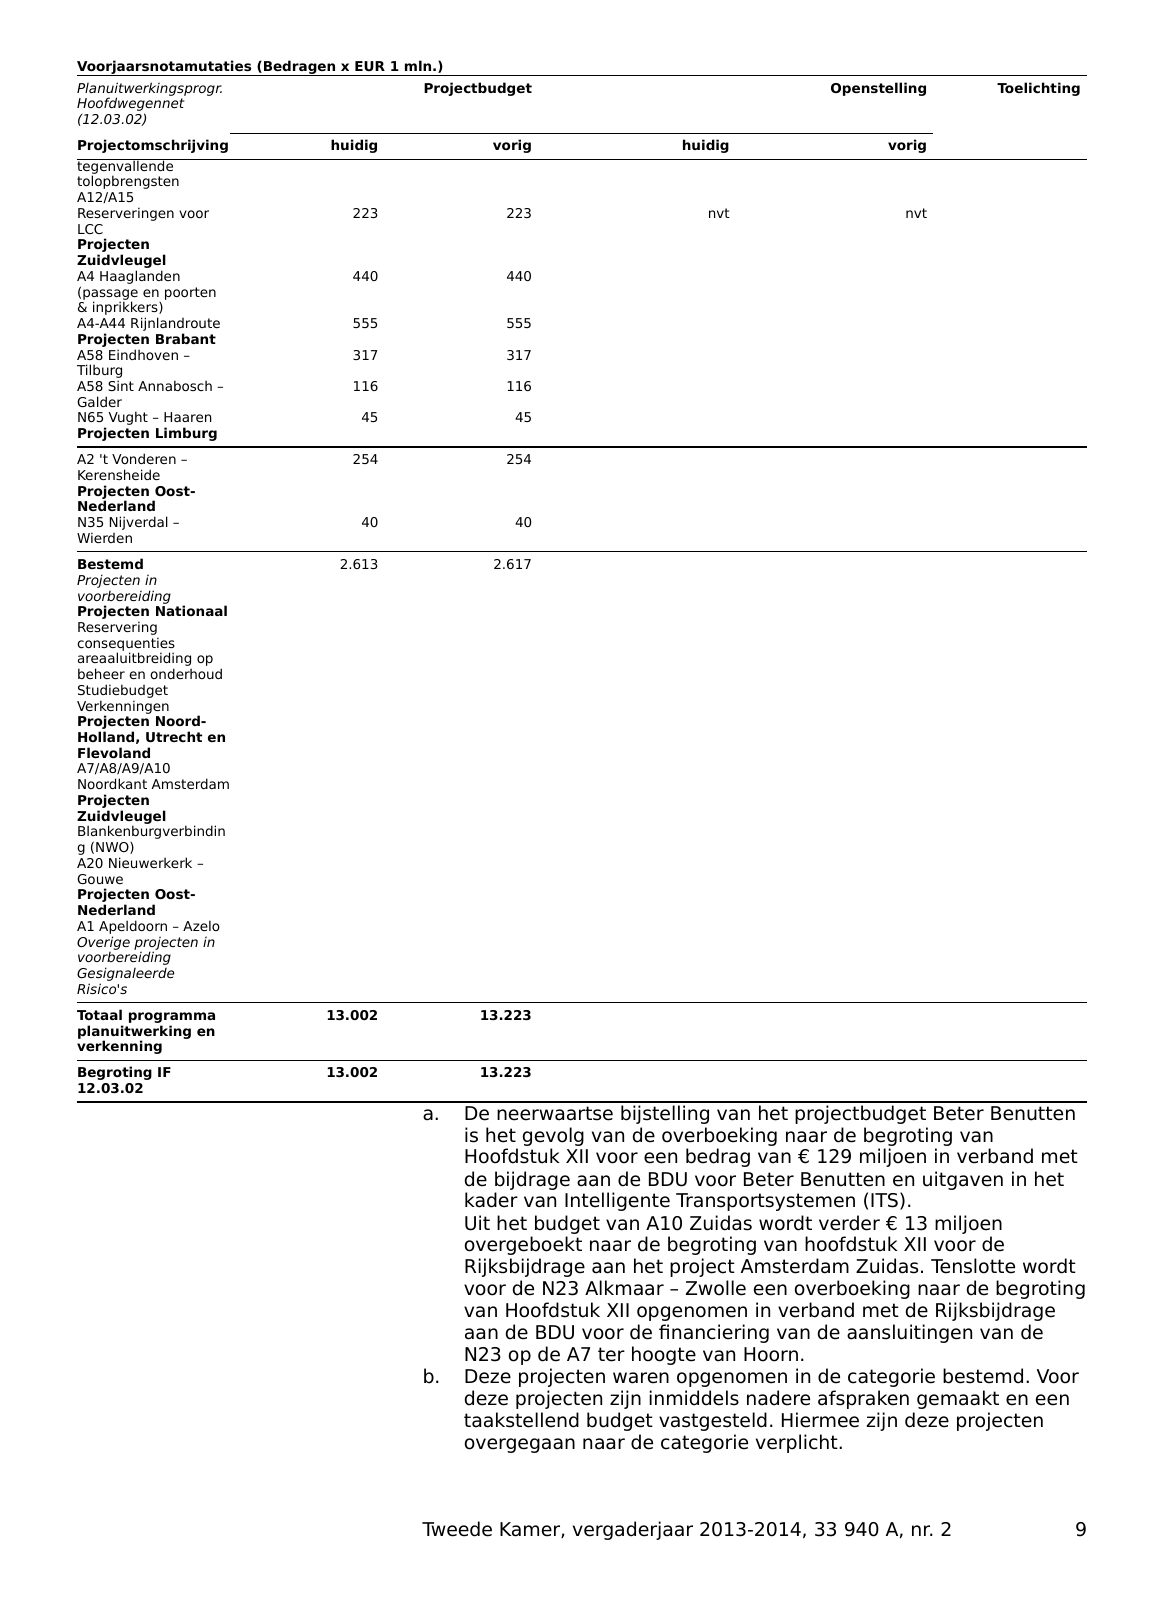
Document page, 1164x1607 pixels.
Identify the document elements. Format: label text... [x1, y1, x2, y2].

table_cell [735, 237, 933, 269]
table_cell [933, 824, 1087, 856]
table_cell [230, 237, 384, 269]
table_cell [230, 160, 384, 206]
table_cell [230, 824, 384, 856]
table_cell [538, 1003, 735, 1059]
table_cell [384, 966, 538, 1002]
table_cell A1 Apeldoorn – Azelo [77, 919, 230, 934]
table_cell [933, 573, 1087, 604]
table_cell [735, 887, 933, 919]
table_cell [735, 824, 933, 856]
table_cell [538, 515, 735, 551]
table_cell [933, 966, 1087, 1002]
table_cell [735, 552, 933, 573]
table_cell [538, 332, 735, 347]
table_cell [933, 379, 1087, 410]
table_cell [933, 316, 1087, 332]
table_cell Projecten Oost-Nederland [77, 887, 230, 919]
table_cell 254 [384, 448, 538, 483]
table_cell [538, 683, 735, 714]
text a. De neerwaartse bijstelling van het projectbudget Beter Benutten is het gevolg van de overboeking naar de begroting van Hoofdstuk XII voor een bedrag van € 129 miljoen in verband met de bijdrage aan de BDU voor Beter Benutten en uitgaven in het kader van Intelligente Transportsystemen (ITS). [422, 1103, 1087, 1212]
table_cell [735, 160, 933, 206]
table_cell [735, 316, 933, 332]
table_cell [933, 934, 1087, 966]
table_cell N35 Nijverdal – Wierden [77, 515, 230, 551]
table_cell [384, 332, 538, 347]
table_cell nvt [538, 206, 735, 237]
table_cell [538, 237, 735, 269]
table_cell Projecten Nationaal [77, 604, 230, 620]
table_cell huidig [230, 134, 384, 158]
table_cell [384, 604, 538, 620]
table_cell tegenvallende tolopbrengsten A12/A15 [77, 160, 230, 206]
table_cell [933, 133, 1087, 158]
table_cell A58 Sint Annabosch – Galder [77, 379, 230, 410]
table_cell [230, 887, 384, 919]
table_cell [538, 1061, 735, 1101]
table_cell [933, 332, 1087, 347]
table_cell [538, 269, 735, 316]
table_cell Planuitwerkingsprogr. Hoofdwegennet (12.03.02) [77, 76, 230, 132]
table_cell [933, 269, 1087, 316]
table_cell [538, 824, 735, 856]
table_cell 317 [230, 347, 384, 379]
table_cell Reservering consequenties areaaluitbreiding op beheer en onderhoud [77, 620, 230, 683]
table_cell [735, 448, 933, 483]
table_cell Begroting IF 12.03.02 [77, 1061, 230, 1101]
table_cell [384, 620, 538, 683]
table_cell Projectbudget [230, 76, 538, 132]
table_cell [230, 426, 384, 446]
table_cell [538, 552, 735, 573]
table_cell [538, 887, 735, 919]
table_cell [735, 683, 933, 714]
table_cell [933, 761, 1087, 793]
text Uit het budget van A10 Zuidas wordt verder € 13 miljoen overgeboekt naar de begroting van hoofdstuk XII voor de Rijksbijdrage aan het project Amsterdam Zuidas. Tenslotte wordt voor de N23 Alkmaar – Zwolle een overboeking naar de begroting van Hoofdstuk XII opgenomen in verband met de Rijksbijdrage aan de BDU voor de financiering van de aansluitingen van de N23 op de A7 ter hoogte van Hoorn. [464, 1212, 1087, 1366]
table_cell [933, 604, 1087, 620]
table_cell [735, 426, 933, 446]
table_cell A4 Haaglanden (passage en poorten & inprikkers) [77, 269, 230, 316]
table_cell Bestemd [77, 552, 230, 573]
table_cell [933, 448, 1087, 483]
table_cell huidig [538, 134, 735, 158]
table_cell [384, 761, 538, 793]
table_cell A7/A8/A9/A10 Noordkant Amsterdam [77, 761, 230, 793]
table_cell N65 Vught – Haaren [77, 410, 230, 426]
table_cell [538, 714, 735, 761]
table_cell [735, 714, 933, 761]
table_cell [538, 484, 735, 515]
table_cell [933, 919, 1087, 934]
table_cell Toelichting [933, 76, 1087, 132]
table_cell [735, 934, 933, 966]
table_cell [384, 160, 538, 206]
table_cell [735, 1061, 933, 1101]
table_cell [538, 934, 735, 966]
table_cell 45 [384, 410, 538, 426]
table_cell [933, 683, 1087, 714]
table_cell [933, 856, 1087, 887]
table_cell 317 [384, 347, 538, 379]
table_cell [735, 604, 933, 620]
table_cell [735, 919, 933, 934]
table_cell [933, 484, 1087, 515]
table_cell vorig [384, 134, 538, 158]
table_cell 2.613 [230, 552, 384, 573]
table_cell Projecten Noord-Holland, Utrecht en Flevoland [77, 714, 230, 761]
table_cell [933, 1003, 1087, 1059]
table_cell 13.223 [384, 1061, 538, 1101]
table_cell [384, 484, 538, 515]
table_cell [538, 966, 735, 1002]
table_cell [735, 620, 933, 683]
table_cell [230, 919, 384, 934]
table_cell [933, 410, 1087, 426]
table_cell [735, 1003, 933, 1059]
table_cell [230, 620, 384, 683]
table_cell [230, 604, 384, 620]
table_cell [933, 887, 1087, 919]
table_cell Projecten Limburg [77, 426, 230, 446]
table_cell [538, 620, 735, 683]
table_cell 116 [230, 379, 384, 410]
table_cell [933, 552, 1087, 573]
table_cell [933, 515, 1087, 551]
table_cell [933, 714, 1087, 761]
table_cell A58 Eindhoven – Tilburg [77, 347, 230, 379]
table_cell [538, 426, 735, 446]
table_cell Studiebudget Verkenningen [77, 683, 230, 714]
table_cell 40 [230, 515, 384, 551]
table_cell [230, 683, 384, 714]
table_cell [538, 448, 735, 483]
table_cell [538, 919, 735, 934]
table_cell [735, 573, 933, 604]
table_cell [384, 793, 538, 824]
table_cell [230, 484, 384, 515]
table_cell [735, 484, 933, 515]
table_cell 40 [384, 515, 538, 551]
table_cell 223 [230, 206, 384, 237]
table_cell Openstelling [538, 76, 933, 132]
table_cell [933, 347, 1087, 379]
table_cell [384, 714, 538, 761]
table_cell [933, 1061, 1087, 1101]
table_cell [538, 604, 735, 620]
table_cell 555 [384, 316, 538, 332]
table_cell Projecten Zuidvleugel [77, 237, 230, 269]
table_cell 13.002 [230, 1061, 384, 1101]
table_cell [538, 761, 735, 793]
table_cell [384, 887, 538, 919]
table_cell Projectomschrijving [77, 133, 230, 158]
table_cell [735, 856, 933, 887]
table_cell vorig [735, 134, 933, 158]
table_cell 440 [384, 269, 538, 316]
table_cell [384, 426, 538, 446]
table_cell [538, 379, 735, 410]
table_cell [933, 206, 1087, 237]
table_cell [538, 410, 735, 426]
table_cell [933, 620, 1087, 683]
table_cell [230, 573, 384, 604]
table_cell [538, 347, 735, 379]
table_cell 45 [230, 410, 384, 426]
table_cell [384, 856, 538, 887]
table_cell [735, 761, 933, 793]
table_cell Blankenburgverbinding (NWO) [77, 824, 230, 856]
table_cell Projecten in voorbereiding [77, 573, 230, 604]
table_cell 13.223 [384, 1003, 538, 1059]
table_cell [933, 426, 1087, 446]
table_cell [230, 332, 384, 347]
table_cell [384, 934, 538, 966]
table_cell [933, 160, 1087, 206]
table_cell [735, 793, 933, 824]
table_cell A2 't Vonderen – Kerensheide [77, 448, 230, 483]
table_cell Totaal programma planuitwerking en verkenning [77, 1003, 230, 1059]
table_cell [735, 332, 933, 347]
table_cell [735, 966, 933, 1002]
table_cell Gesignaleerde Risico's [77, 966, 230, 1002]
table_cell [384, 237, 538, 269]
table_header Voorjaarsnotamutaties (Bedragen x EUR 1 mln.) [77, 59, 1087, 75]
table_cell [230, 793, 384, 824]
table_cell [735, 379, 933, 410]
table_cell [735, 347, 933, 379]
table_cell A20 Nieuwerkerk – Gouwe [77, 856, 230, 887]
table_cell [735, 515, 933, 551]
table_cell [933, 237, 1087, 269]
table_cell [933, 793, 1087, 824]
table_cell [538, 573, 735, 604]
table_cell nvt [735, 206, 933, 237]
table_cell Overige projecten in voorbereiding [77, 934, 230, 966]
table_cell [384, 919, 538, 934]
table_cell [384, 573, 538, 604]
table_cell Reserveringen voor LCC [77, 206, 230, 237]
table_cell [230, 856, 384, 887]
table_cell [538, 793, 735, 824]
table_cell 116 [384, 379, 538, 410]
table_cell 13.002 [230, 1003, 384, 1059]
table_cell [230, 934, 384, 966]
table_cell [230, 714, 384, 761]
table_cell [384, 683, 538, 714]
table_cell 223 [384, 206, 538, 237]
table_cell [735, 269, 933, 316]
table_cell [384, 824, 538, 856]
table_cell [538, 856, 735, 887]
table_cell [538, 316, 735, 332]
table_cell Projecten Oost-Nederland [77, 484, 230, 515]
table_cell 555 [230, 316, 384, 332]
table_cell A4-A44 Rijnlandroute [77, 316, 230, 332]
table_cell [230, 966, 384, 1002]
table_cell [230, 761, 384, 793]
table_cell [735, 410, 933, 426]
table_cell [538, 160, 735, 206]
table_cell Projecten Brabant [77, 332, 230, 347]
table_cell Projecten Zuidvleugel [77, 793, 230, 824]
text b. Deze projecten waren opgenomen in de categorie bestemd. Voor deze projecten zijn inmiddels nadere afspraken gemaakt en een taakstellend budget vastgesteld. Hiermee zijn deze projecten overgegaan naar de categorie verplicht. [422, 1366, 1087, 1454]
table_cell 2.617 [384, 552, 538, 573]
table_cell 440 [230, 269, 384, 316]
table_cell 254 [230, 448, 384, 483]
